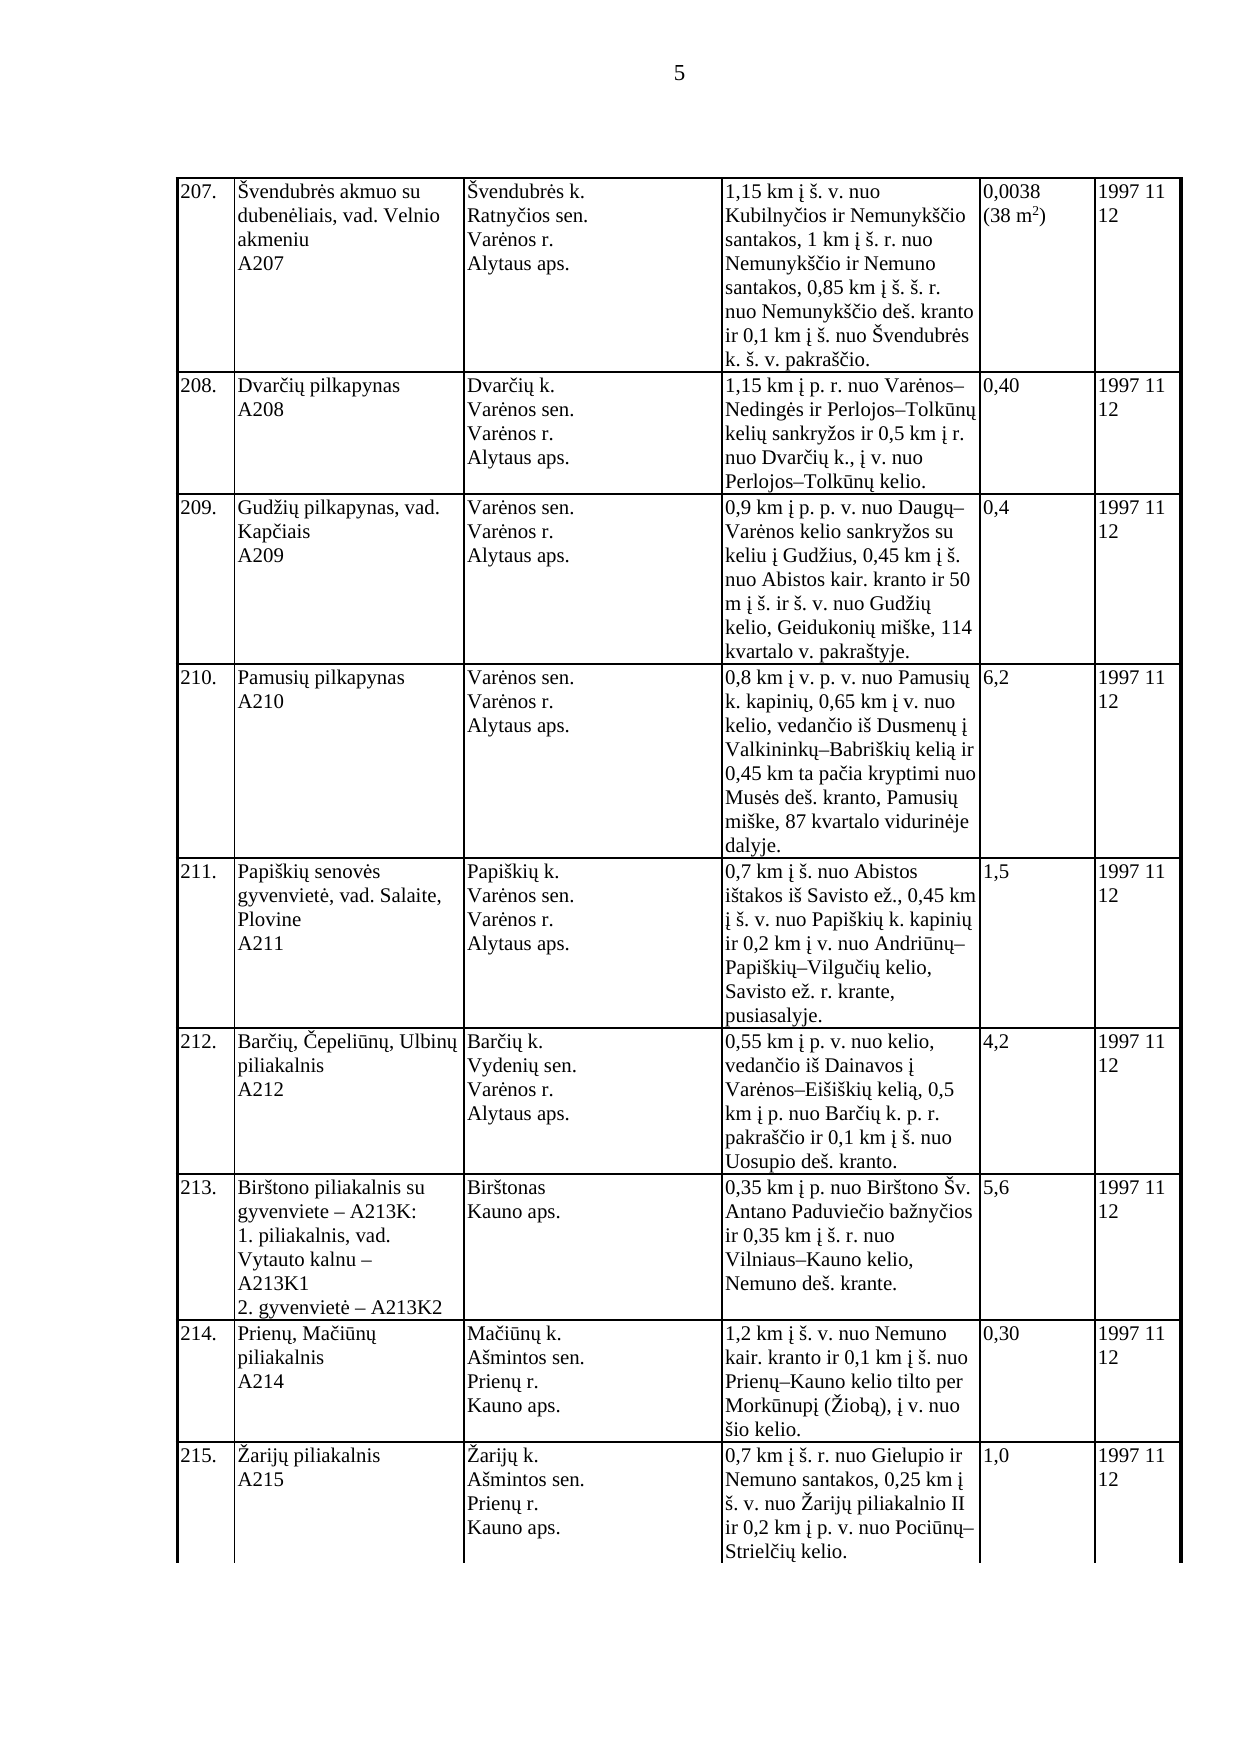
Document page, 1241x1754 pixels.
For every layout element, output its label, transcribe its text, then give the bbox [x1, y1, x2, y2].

table_cell Dvarčių pilkapynas A208 [235, 373, 463, 493]
table_cell 1997 11 12 [1096, 179, 1179, 371]
table_cell 1,5 [981, 859, 1094, 1027]
table_cell 1,15 km į p. r. nuo Varėnos–Nedingės ir Perlojos–Tolkūnų kelių sankryžos ir 0,5 km į r. nuo Dvarčių k., į v. nuo Perlojos–Tolkūnų kelio. [723, 373, 979, 493]
table_cell Prienų, Mačiūnų piliakalnis A214 [235, 1321, 463, 1441]
table_cell Barčių, Čepeliūnų, Ulbinų piliakalnis A212 [235, 1029, 463, 1173]
table_cell 207. [179, 179, 234, 371]
table_cell 1,0 [981, 1443, 1094, 1563]
table_cell 5,6 [981, 1175, 1094, 1319]
table_cell 1997 11 12 [1096, 1029, 1179, 1173]
table_cell 0,0038 (38 m2) [981, 179, 1094, 371]
table_cell 1997 11 12 [1096, 1175, 1179, 1319]
table_cell 1997 11 12 [1096, 1321, 1179, 1441]
table_cell Švendubrės k. Ratnyčios sen. Varėnos r. Alytaus aps. [465, 179, 721, 371]
table_cell Barčių k. Vydenių sen. Varėnos r. Alytaus aps. [465, 1029, 721, 1173]
table_cell 213. [179, 1175, 234, 1319]
table_cell Birštono piliakalnis su gyvenviete – A213K: 1. piliakalnis, vad. Vytauto kalnu – A213K1 2. gyvenvietė – A213K2 [235, 1175, 463, 1319]
table_cell 212. [179, 1029, 234, 1173]
table_cell Gudžių pilkapynas, vad. Kapčiais A209 [235, 495, 463, 663]
table_cell Dvarčių k. Varėnos sen. Varėnos r. Alytaus aps. [465, 373, 721, 493]
table_cell 208. [179, 373, 234, 493]
table_cell Žarijų k. Ašmintos sen. Prienų r. Kauno aps. [465, 1443, 721, 1563]
table_cell Pamusių pilkapynas A210 [235, 665, 463, 857]
table_cell 0,9 km į p. p. v. nuo Daugų–Varėnos kelio sankryžos su keliu į Gudžius, 0,45 km į š. nuo Abistos kair. kranto ir 50 m į š. ir š. v. nuo Gudžių kelio, Geidukonių miške, 114 kvartalo v. pakraštyje. [723, 495, 979, 663]
table_cell 0,40 [981, 373, 1094, 493]
table_cell 0,7 km į š. r. nuo Gielupio ir Nemuno santakos, 0,25 km į š. v. nuo Žarijų piliakalnio II ir 0,2 km į p. v. nuo Pociūnų–Strielčių kelio. [723, 1443, 979, 1563]
table_cell Papiškių senovės gyvenvietė, vad. Salaite, Plovine A211 [235, 859, 463, 1027]
table_cell 210. [179, 665, 234, 857]
table_cell 1,15 km į š. v. nuo Kubilnyčios ir Nemunykščio santakos, 1 km į š. r. nuo Nemunykščio ir Nemuno santakos, 0,85 km į š. š. r. nuo Nemunykščio deš. kranto ir 0,1 km į š. nuo Švendubrės k. š. v. pakraščio. [723, 179, 979, 371]
table_cell 4,2 [981, 1029, 1094, 1173]
table_cell Švendubrės akmuo su dubenėliais, vad. Velnio akmeniu A207 [235, 179, 463, 371]
table_cell 1997 11 12 [1096, 495, 1179, 663]
table_cell 1997 11 12 [1096, 859, 1179, 1027]
table_cell 1997 11 12 [1096, 1443, 1179, 1563]
table_cell 211. [179, 859, 234, 1027]
table_cell 0,7 km į š. nuo Abistos ištakos iš Savisto ež., 0,45 km į š. v. nuo Papiškių k. kapinių ir 0,2 km į v. nuo Andriūnų–Papiškių–Vilgučių kelio, Savisto ež. r. krante, pusiasalyje. [723, 859, 979, 1027]
table_cell 0,8 km į v. p. v. nuo Pamusių k. kapinių, 0,65 km į v. nuo kelio, vedančio iš Dusmenų į Valkininkų–Babriškių kelią ir 0,45 km ta pačia kryptimi nuo Musės deš. kranto, Pamusių miške, 87 kvartalo vidurinėje dalyje. [723, 665, 979, 857]
table_cell 0,30 [981, 1321, 1094, 1441]
table_cell 0,55 km į p. v. nuo kelio, vedančio iš Dainavos į Varėnos–Eišiškių kelią, 0,5 km į p. nuo Barčių k. p. r. pakraščio ir 0,1 km į š. nuo Uosupio deš. kranto. [723, 1029, 979, 1173]
table_cell 6,2 [981, 665, 1094, 857]
table_cell 215. [179, 1443, 234, 1563]
table_cell 0,4 [981, 495, 1094, 663]
table_cell Mačiūnų k. Ašmintos sen. Prienų r. Kauno aps. [465, 1321, 721, 1441]
table_cell 209. [179, 495, 234, 663]
table_cell 0,35 km į p. nuo Birštono Šv. Antano Paduviečio bažnyčios ir 0,35 km į š. r. nuo Vilniaus–Kauno kelio, Nemuno deš. krante. [723, 1175, 979, 1319]
table_cell Žarijų piliakalnis A215 [235, 1443, 463, 1563]
table_cell Varėnos sen. Varėnos r. Alytaus aps. [465, 665, 721, 857]
table_cell 214. [179, 1321, 234, 1441]
table_cell 1997 11 12 [1096, 665, 1179, 857]
table_cell Birštonas Kauno aps. [465, 1175, 721, 1319]
table_cell 1997 11 12 [1096, 373, 1179, 493]
table_cell 1,2 km į š. v. nuo Nemuno kair. kranto ir 0,1 km į š. nuo Prienų–Kauno kelio tilto per Morkūnupį (Žiobą), į v. nuo šio kelio. [723, 1321, 979, 1441]
table_cell Varėnos sen. Varėnos r. Alytaus aps. [465, 495, 721, 663]
table_cell Papiškių k. Varėnos sen. Varėnos r. Alytaus aps. [465, 859, 721, 1027]
